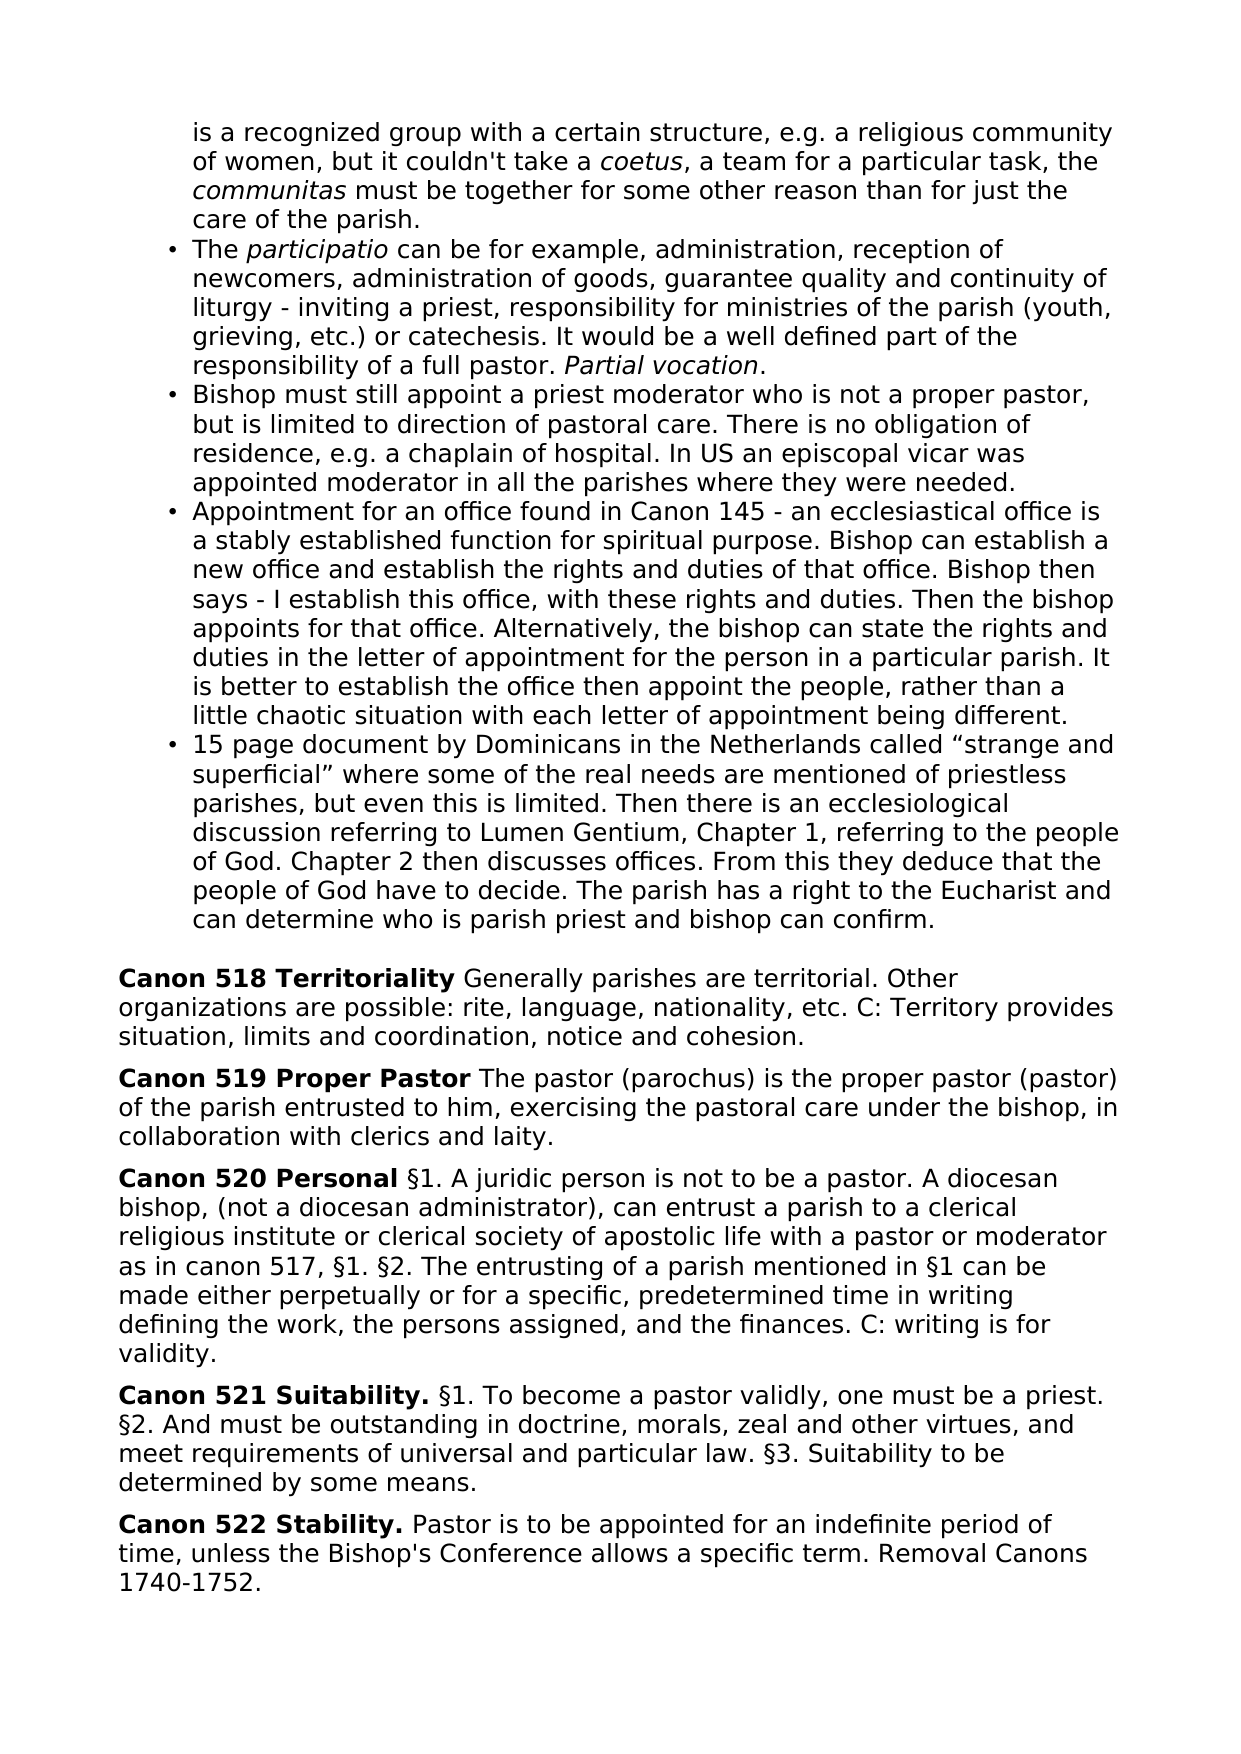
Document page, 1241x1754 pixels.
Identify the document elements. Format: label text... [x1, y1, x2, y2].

list Appointment for an office found in Canon 145 - an ecclesiastical office is a stably established function for spiritual purpose. Bishop can establish a new office and establish the rights and duties of that office. Bishop then says - I establish this office, with these rights and duties. Then the bishop appoints for that office. Alternatively, the bishop can state the rights and duties in the letter of appointment for the person in a particular parish. It is better to establish the office then appoint the people, rather than a little chaotic situation with each letter of appointment being different. [177, 497, 1122, 731]
text Canon 520 Personal §1. A juridic person is not to be a pastor. A diocesan bishop, (not a diocesan administrator), can entrust a parish to a clerical religious institute or clerical society of apostolic life with a pastor or moderator as in canon 517, §1. §2. The entrusting of a parish mentioned in §1 can be made either perpetually or for a specific, predetermined time in writing defining the work, the persons assigned, and the finances. C: writing is for validity. [118, 1164, 1122, 1368]
text Canon 518 Territoriality Generally parishes are territorial. Other organizations are possible: rite, language, nationality, etc. C: Territory provides situation, limits and coordination, notice and cohesion. [118, 964, 1122, 1052]
list Bishop must still appoint a priest moderator who is not a proper pastor, but is limited to direction of pastoral care. There is no obligation of residence, e.g. a chaplain of hospital. In US an episcopal vicar was appointed moderator in all the parishes where they were needed. [177, 381, 1122, 497]
text Canon 522 Stability. Pastor is to be appointed for an indefinite period of time, unless the Bishop's Conference allows a specific term. Removal Canons 1740-1752. [118, 1510, 1122, 1598]
list 15 page document by Dominicans in the Netherlands called “strange and superficial” where some of the real needs are mentioned of priestless parishes, but even this is limited. Then there is an ecclesiological discussion referring to Lumen Gentium, Chapter 1, referring to the people of God. Chapter 2 then discusses offices. From this they deduce that the people of God have to decide. The parish has a right to the Eucharist and can determine who is parish priest and bishop can confirm. [177, 731, 1122, 935]
text Canon 519 Proper Pastor The pastor (parochus) is the proper pastor (pastor) of the parish entrusted to him, exercising the pastoral care under the bishop, in collaboration with clerics and laity. [118, 1064, 1122, 1152]
list is a recognized group with a certain structure, e.g. a religious community of women, but it couldn't take a coetus, a team for a particular task, the communitas must be together for some other reason than for just the care of the parish. [177, 118, 1122, 235]
text Canon 521 Suitability. §1. To become a pastor validly, one must be a priest. §2. And must be outstanding in doctrine, morals, zeal and other virtues, and meet requirements of universal and particular law. §3. Suitability to be determined by some means. [118, 1381, 1122, 1498]
list The participatio can be for example, administration, reception of newcomers, administration of goods, guarantee quality and continuity of liturgy - inviting a priest, responsibility for ministries of the parish (youth, grieving, etc.) or catechesis. It would be a well defined part of the responsibility of a full pastor. Partial vocation. [177, 235, 1122, 381]
